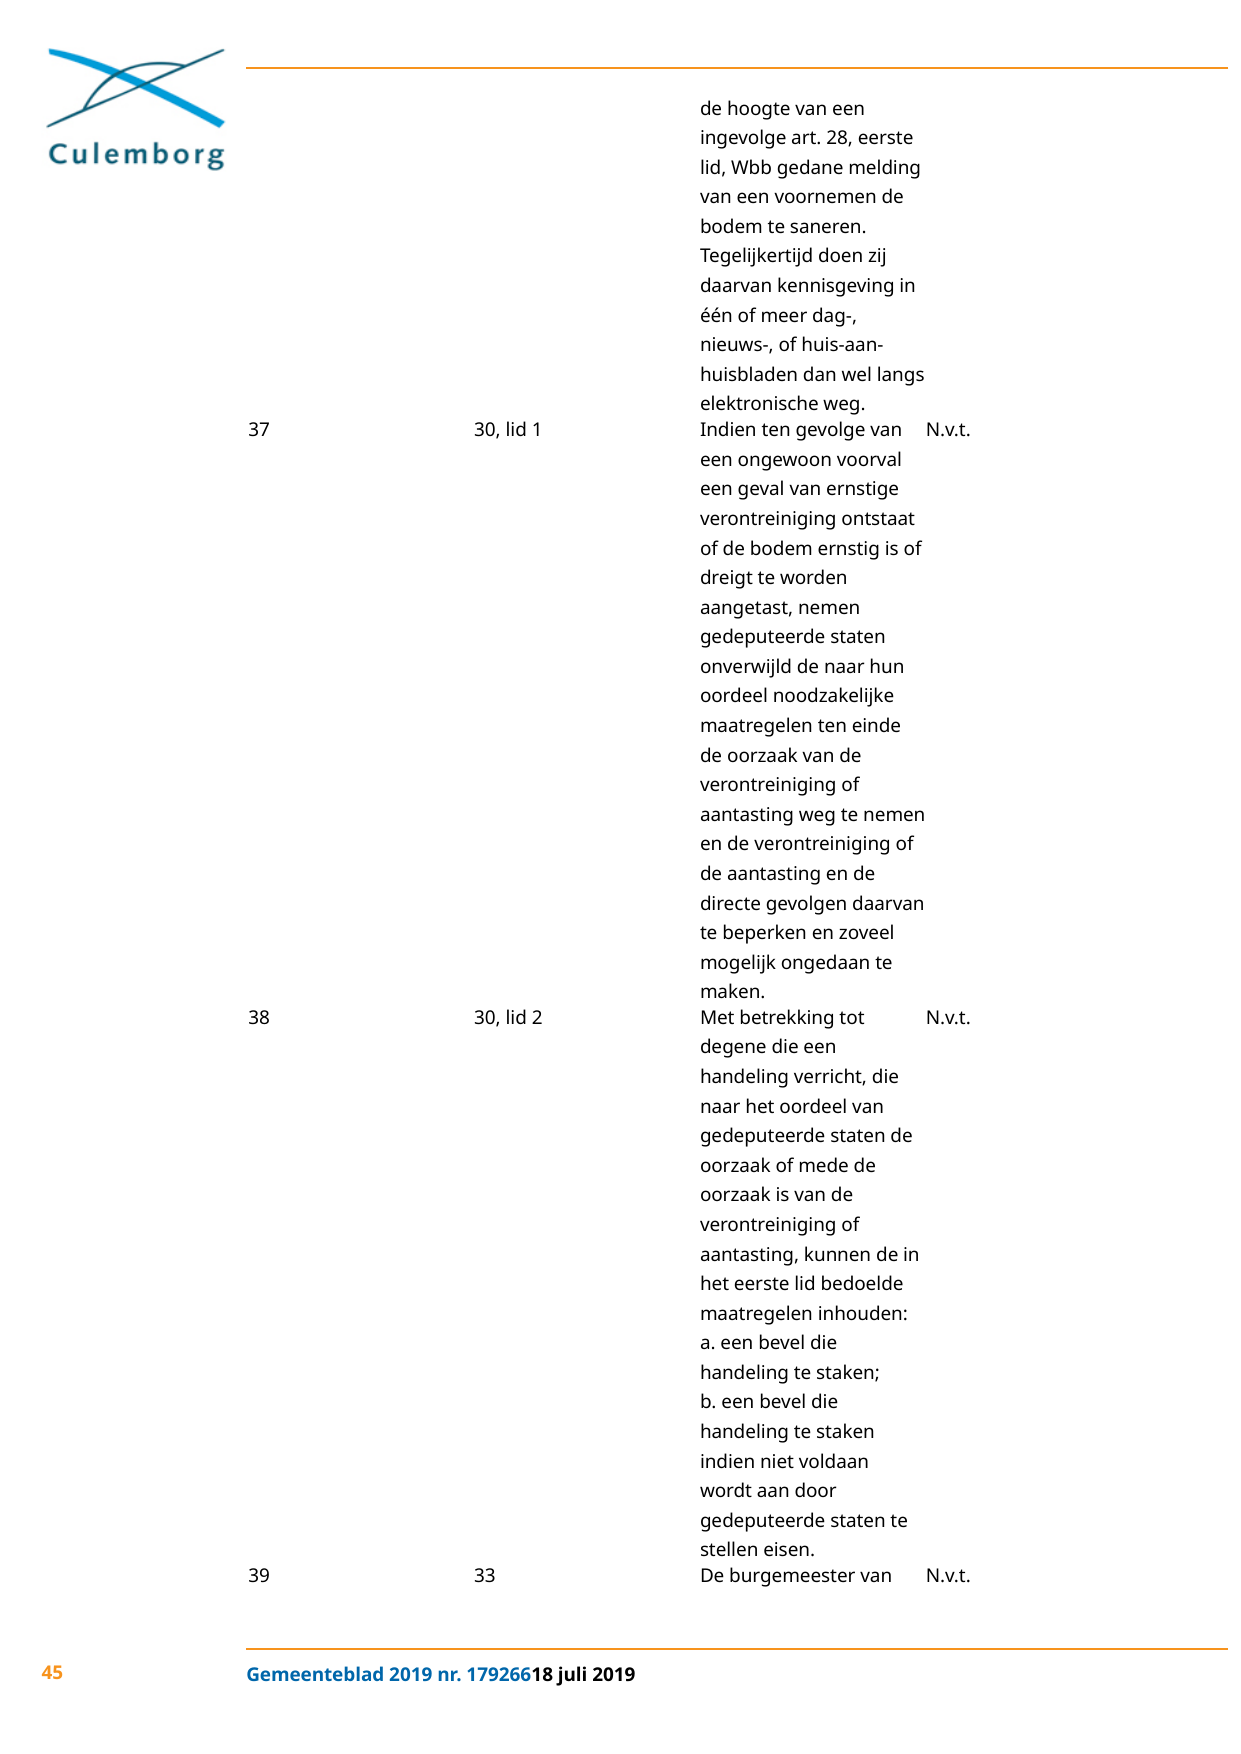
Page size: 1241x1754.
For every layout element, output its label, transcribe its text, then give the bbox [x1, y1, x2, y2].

picture [41, 47, 231, 172]
table_cell N.v.t. [926, 1563, 1152, 1588]
table_cell Met betrekking tot degene die een handeling verricht, die naar het oordeel van gedeputeerde staten de oorzaak of mede de oorzaak is van de verontreiniging of aantasting, kunnen de in het eerste lid bedoelde maatregelen inhouden: a. een bevel die handeling te staken; b. een bevel die handeling te staken indien niet voldaan wordt aan door gedeputeerde staten te stellen eisen. [700, 1004, 926, 1562]
table_cell 30, lid 2 [474, 1004, 700, 1562]
table_cell N.v.t. [926, 1004, 1152, 1562]
table_cell 38 [248, 1004, 474, 1562]
table_cell Indien ten gevolge van een ongewoon voorval een geval van ernstige verontreiniging ontstaat of de bodem ernstig is of dreigt te worden aangetast, nemen gedeputeerde staten onverwijld de naar hun oordeel noodzakelijke maatregelen ten einde de oorzaak van de verontreiniging of aantasting weg te nemen en de verontreiniging of de aantasting en de directe gevolgen daarvan te beperken en zoveel mogelijk ongedaan te maken. [700, 416, 926, 1004]
table_cell 33 [474, 1563, 700, 1588]
table_cell 30, lid 1 [474, 416, 700, 1004]
table_cell [474, 95, 700, 416]
table_cell de hoogte van een ingevolge art. 28, eerste lid, Wbb gedane melding van een voornemen de bodem te saneren. Tegelijkertijd doen zij daarvan kennisgeving in één of meer dag-, nieuws-, of huis-aan-huisbladen dan wel langs elektronische weg. [700, 95, 926, 416]
table_cell 37 [248, 416, 474, 1004]
table_cell 39 [248, 1563, 474, 1588]
table_cell [926, 95, 1152, 416]
table_cell N.v.t. [926, 416, 1152, 1004]
table_cell [248, 95, 474, 416]
table_cell De burgemeester van [700, 1563, 926, 1588]
